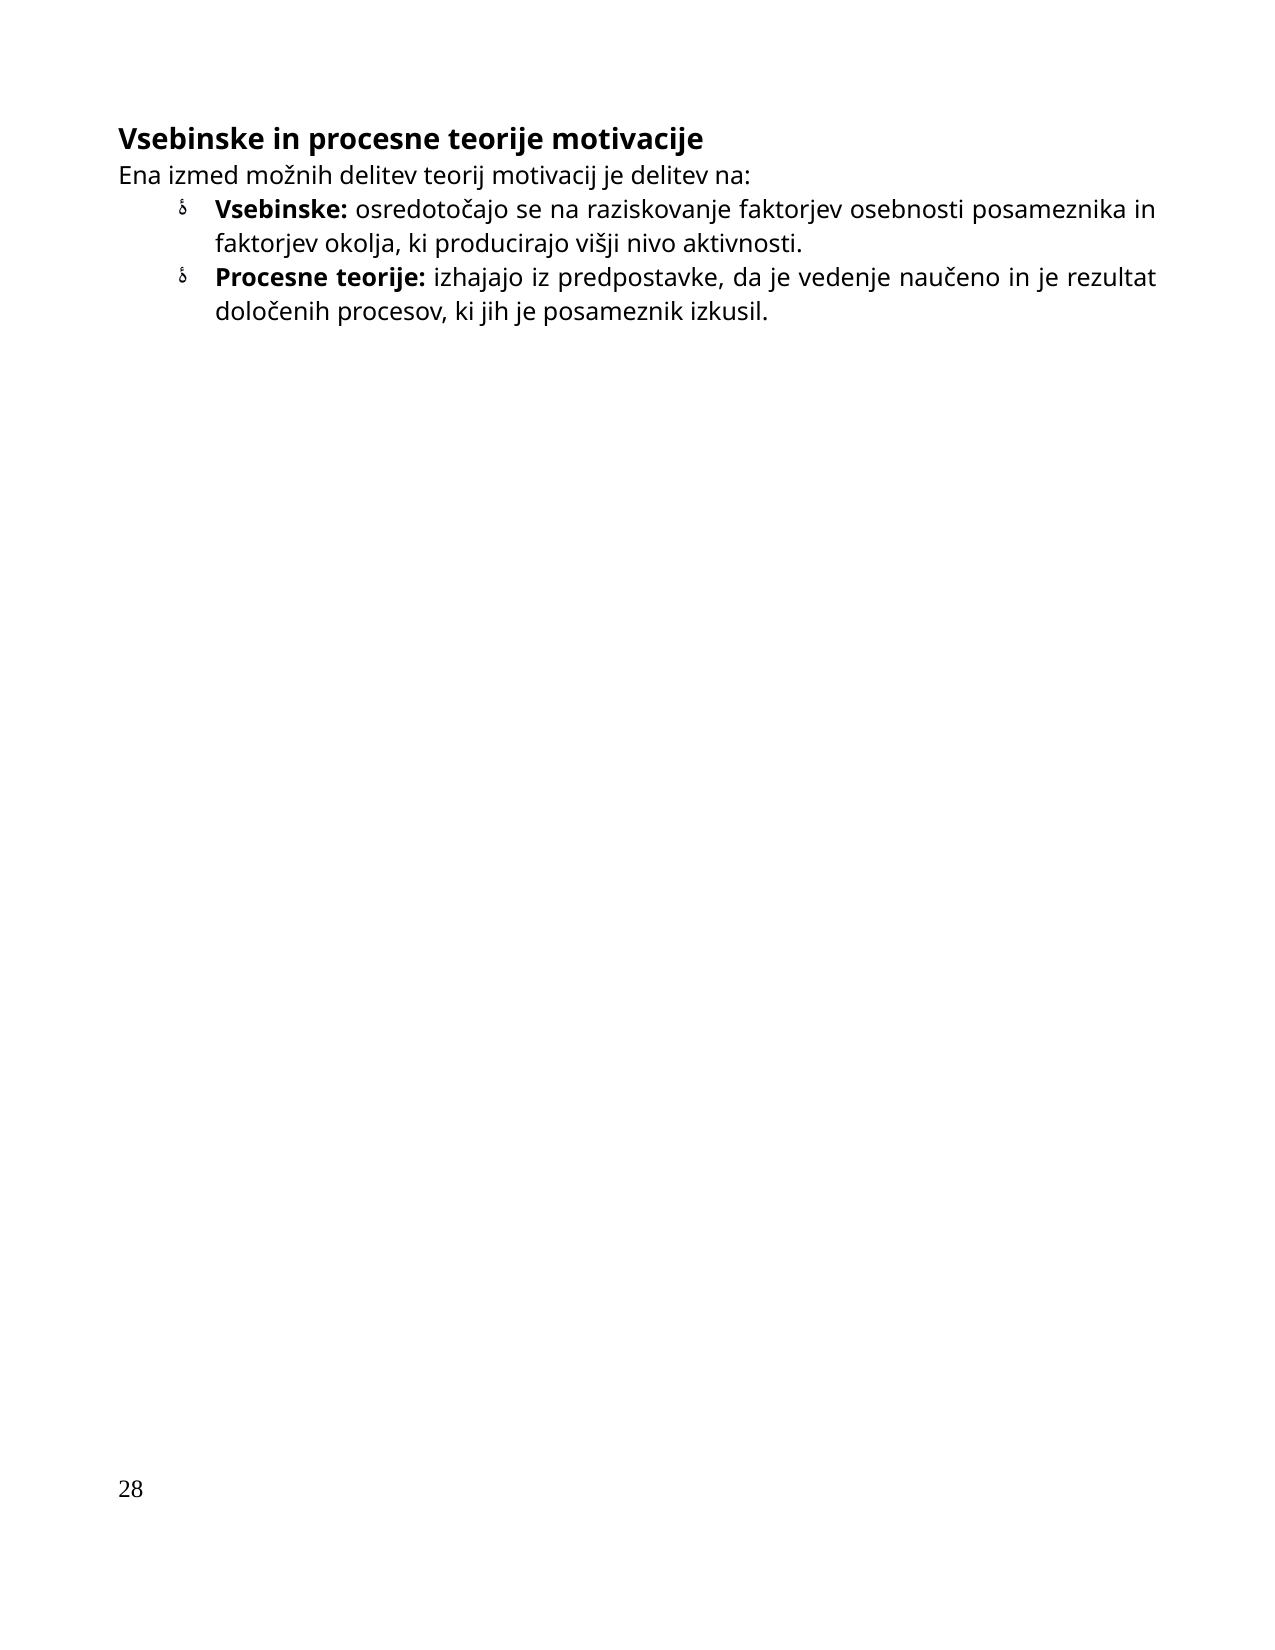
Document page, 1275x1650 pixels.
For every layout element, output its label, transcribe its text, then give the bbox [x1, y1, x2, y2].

list Vsebinske: osredotočajo se na raziskovanje faktorjev osebnosti posameznika in faktorjev okolja, ki producirajo višji nivo aktivnosti. [177, 192, 1157, 260]
list Procesne teorije: izhajajo iz predpostavke, da je vedenje naučeno in je rezultat določenih procesov, ki jih je posameznik izkusil. [177, 260, 1157, 328]
text Ena izmed možnih delitev teorij motivacij je delitev na: [118, 158, 1157, 192]
text Vsebinske in procesne teorije motivacije [118, 118, 1157, 158]
